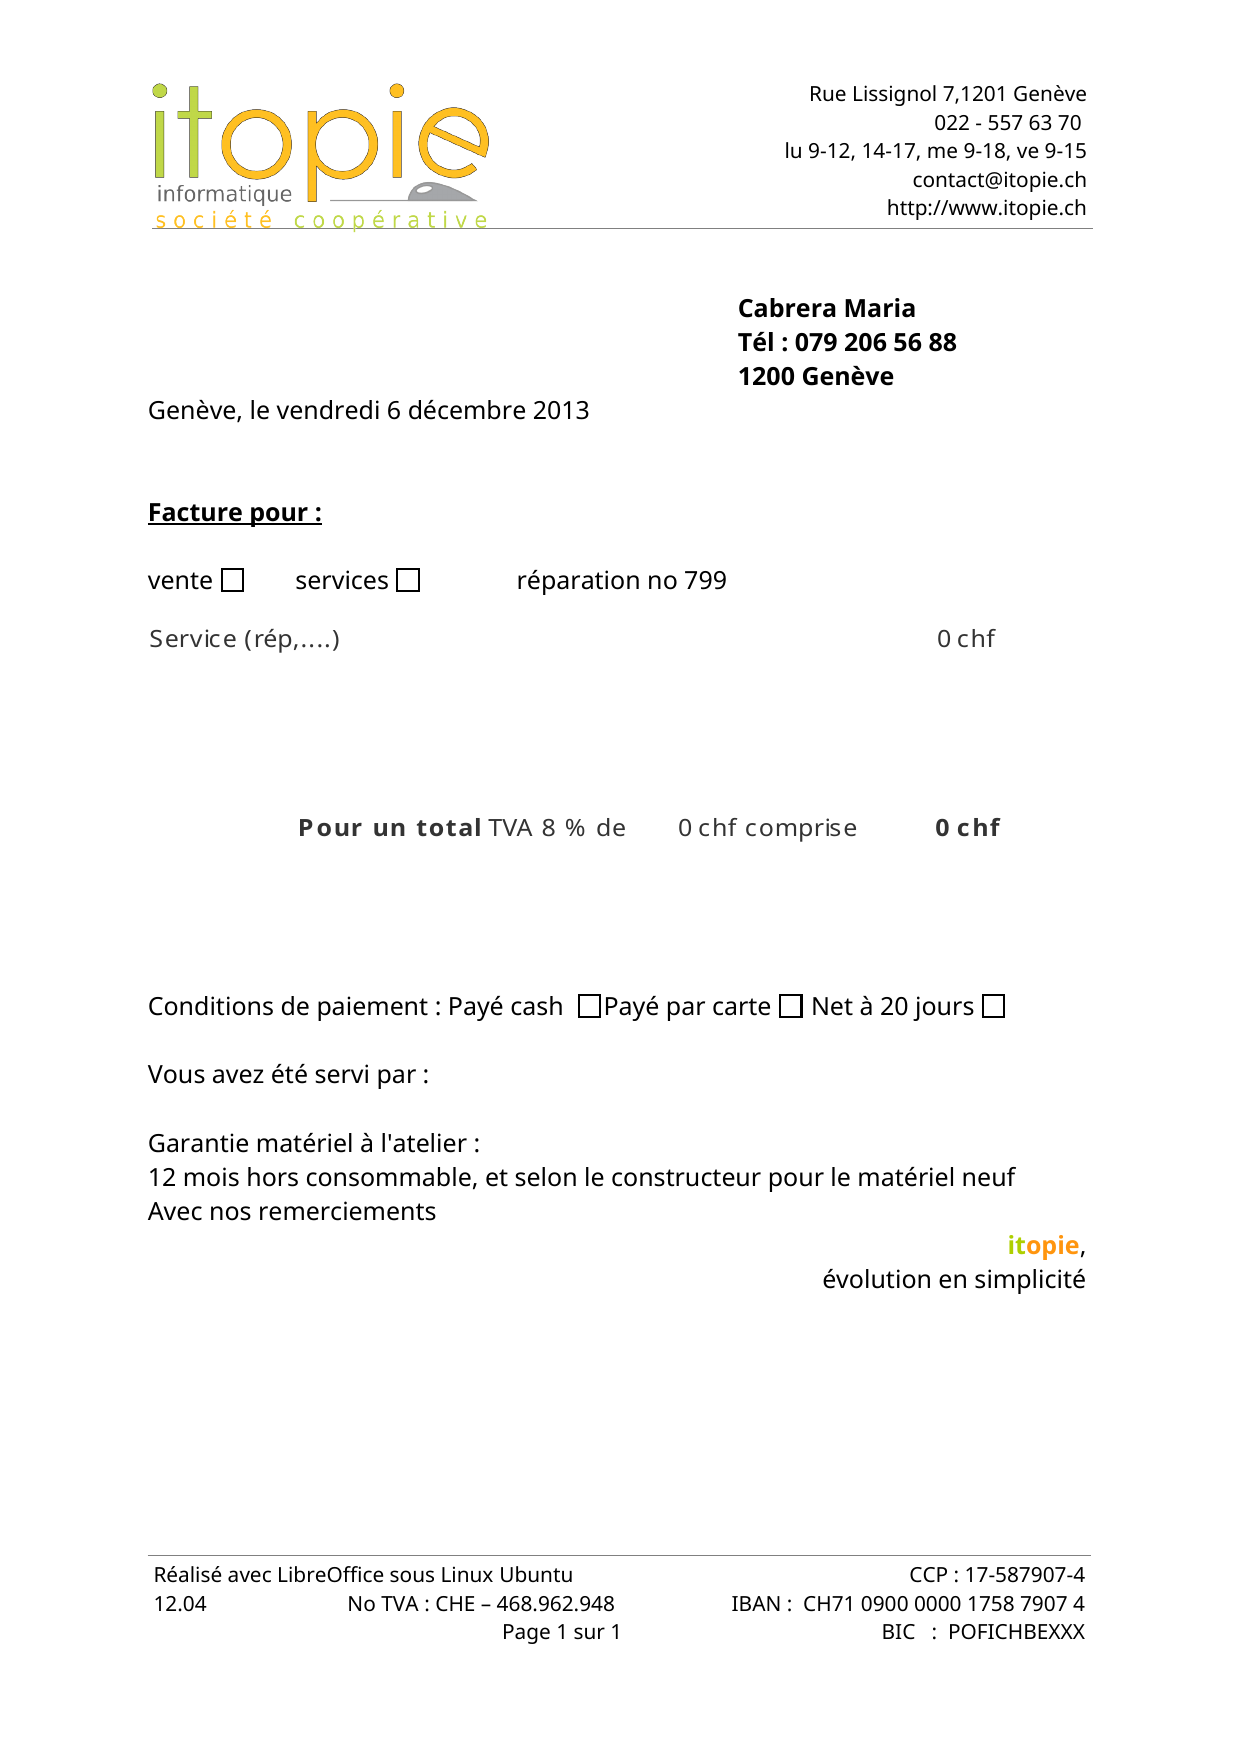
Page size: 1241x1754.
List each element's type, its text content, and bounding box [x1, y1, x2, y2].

text Conditions de paiement : Payé cash Payé par carte Net à 20 jours [148, 989, 1093, 1023]
text itopie, [148, 1227, 1093, 1262]
text vente services réparation no 799 [148, 563, 1093, 597]
text Cabrera Maria [148, 290, 1093, 324]
text Tél : 079 206 56 88 [148, 324, 1093, 358]
text Garantie matériel à l'atelier : [148, 1125, 1093, 1159]
text 12 mois hors consommable, et selon le constructeur pour le matériel neuf [148, 1159, 1093, 1193]
text Vous avez été servi par : [148, 1057, 1093, 1091]
text Facture pour : [148, 495, 1093, 529]
text 1200 Genève [148, 358, 1093, 392]
text Genève, le vendredi 6 décembre 2013 [148, 392, 1093, 427]
text Avec nos remerciements [148, 1193, 1093, 1227]
picture [138, 72, 500, 244]
text évolution en simplicité [148, 1262, 1093, 1296]
